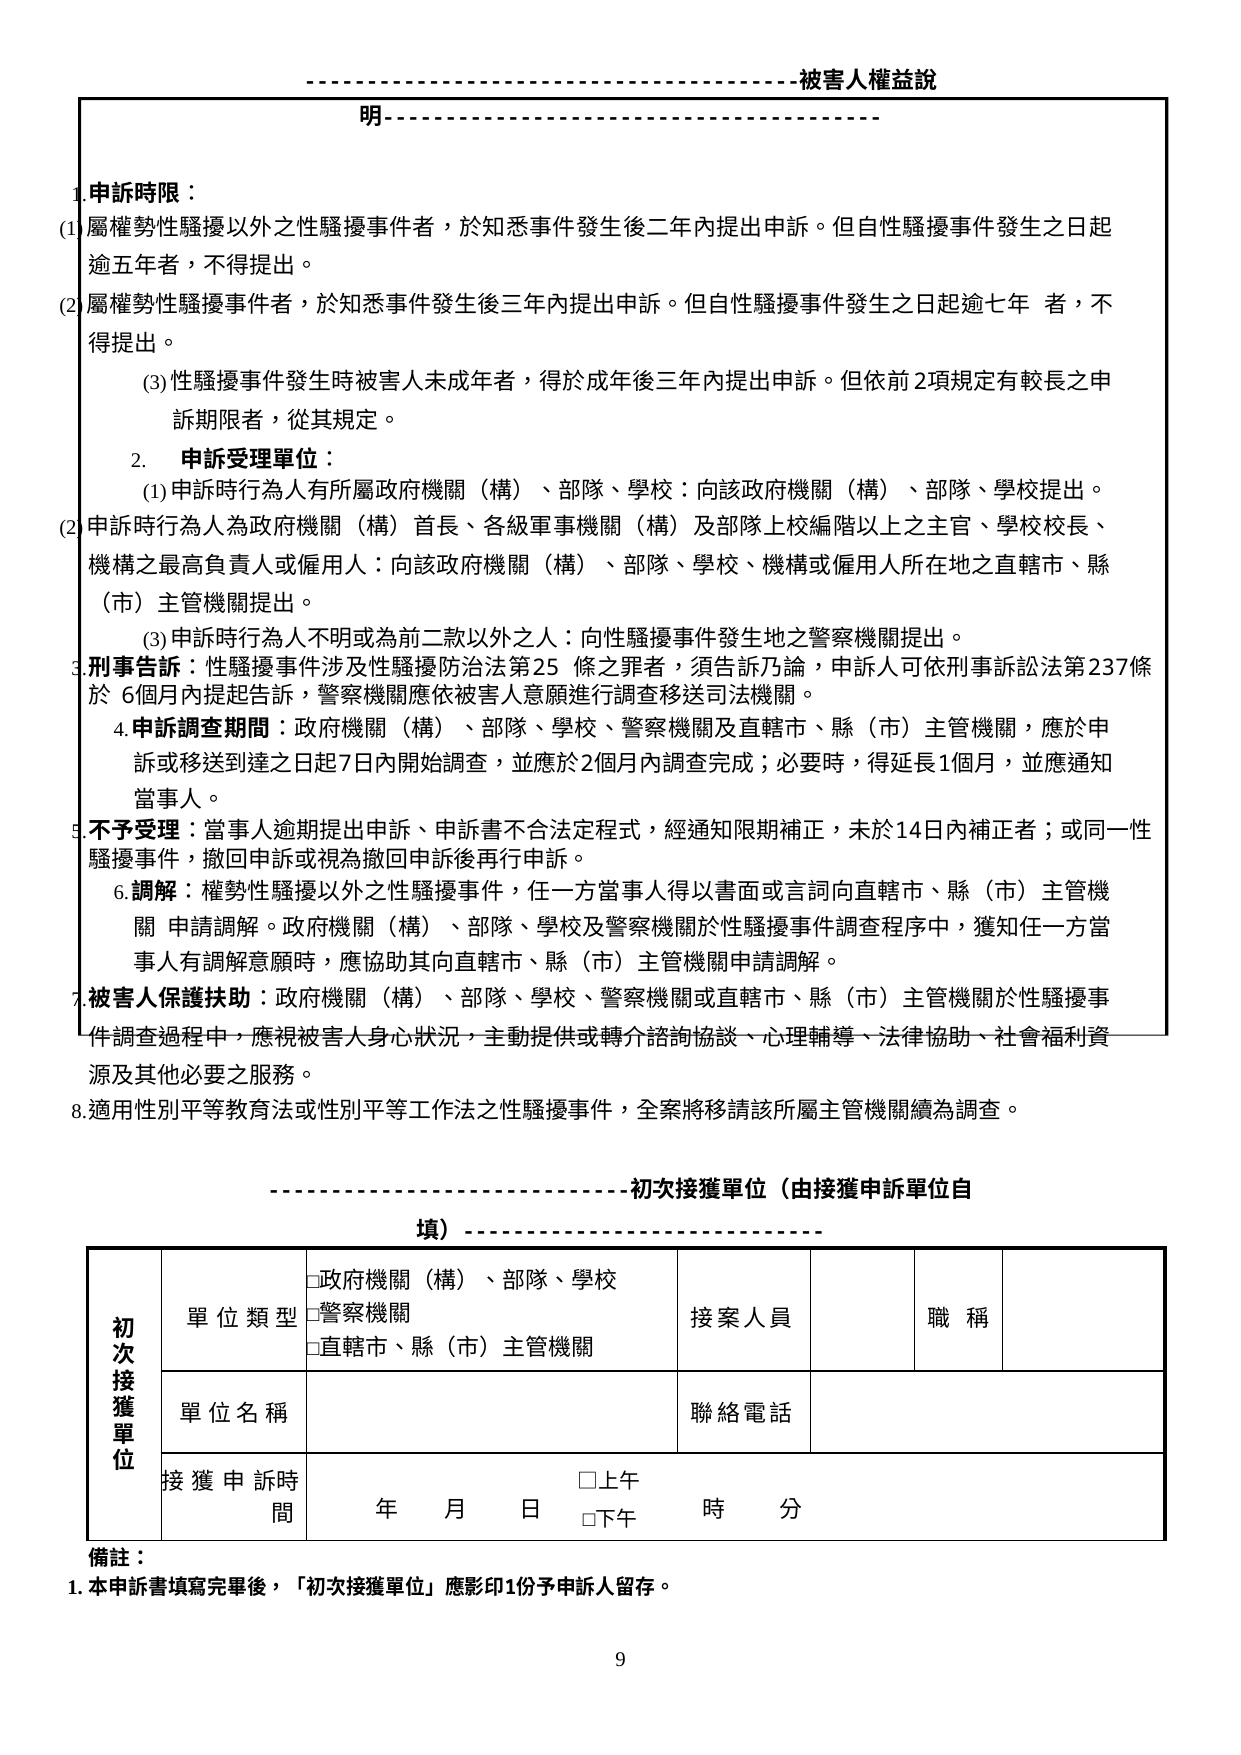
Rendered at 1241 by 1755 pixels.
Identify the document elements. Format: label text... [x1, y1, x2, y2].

text ----------------------------------------被害人權益說 [89, 59, 1152, 97]
list 屬權勢性騷擾事件者，於知悉事件發生後三年內提出申訴。但自性騷擾事件發生之日起逾七年 者，不得提出。 [59, 286, 78, 358]
table_header [1003, 1250, 1163, 1370]
list 申訴時行為人有所屬政府機關（構）、部隊、學校：向該政府機關（構）、部隊、學校提出。 [143, 475, 1152, 504]
list 申訴時限： [71, 170, 78, 209]
table_cell 單位名稱 [162, 1372, 306, 1452]
list 申訴受理單位： [131, 440, 1152, 475]
list 申訴調查期間：政府機關（構）、部隊、學校、警察機關及直轄市、縣（市）主管機關，應於申訴或移送到達之日起7日內開始調查，並應於2個月內調查完成；必要時，得延長1個月，並應通知當事人。 [113, 709, 1114, 814]
list 調解：權勢性騷擾以外之性騷擾事件，任一方當事人得以書面或言詞向直轄市、縣（市）主管機關 申請調解。政府機關（構）、部隊、學校及警察機關於性騷擾事件調查程序中，獲知任一方當事人有調解意願時，應協助其向直轄市、縣（市）主管機關申請調解。 [113, 873, 1114, 977]
list 適用性別平等教育法或性別平等工作法之性騷擾事件，全案將移請該所屬主管機關續為調查。 [71, 1095, 1152, 1124]
list 申訴時限： [82, 170, 1152, 209]
list 本申訴書填寫完畢後，「初次接獲單位」應影印1份予申訴人留存。 [67, 1571, 1152, 1601]
table_header [811, 1250, 914, 1370]
list 申訴時行為人不明或為前二款以外之人：向性騷擾事件發生地之警察機關提出。 [143, 624, 1152, 652]
table_cell 聯絡電話 [678, 1372, 810, 1452]
text 備註： [89, 1541, 1152, 1571]
list 刑事告訴：性騷擾事件涉及性騷擾防治法第25 條之罪者，須告訴乃論，申訴人可依刑事訴訟法第237條於 6個月內提起告訴，警察機關應依被害人意願進行調查移送司法機關。 [82, 652, 1152, 709]
list 屬權勢性騷擾以外之性騷擾事件者，於知悉事件發生後二年內提出申訴。但自性騷擾事件發生之日起逾五年者，不得提出。 [59, 209, 78, 281]
list 屬權勢性騷擾以外之性騷擾事件者，於知悉事件發生後二年內提出申訴。但自性騷擾事件發生之日起逾五年者，不得提出。 [82, 209, 1113, 281]
table_header 單位類型 [162, 1250, 306, 1370]
list 性騷擾事件發生時被害人未成年者，得於成年後三年內提出申訴。但依前2項規定有較長之申訴期限者，從其規定。 [143, 363, 1113, 435]
text 明---------------------------------------- [89, 101, 1152, 132]
list 申訴時行為人為政府機關（構）首長、各級軍事機關（構）及部隊上校編階以上之主官、學校校長、機構之最高負責人或僱用人：向該政府機關（構）、部隊、學校、機構或僱用人所在地之直轄市、縣（市）主管機關提出。 [59, 508, 78, 618]
text -----------------------------初次接獲單位（由接獲申訴單位自填）----------------------------- [89, 1165, 1152, 1246]
table_header 接案人員 [678, 1250, 810, 1370]
table_header 初 次 接 獲 單 位 [89, 1250, 161, 1539]
table_cell [811, 1372, 1163, 1452]
list 屬權勢性騷擾事件者，於知悉事件發生後三年內提出申訴。但自性騷擾事件發生之日起逾七年 者，不得提出。 [82, 286, 1114, 358]
list 被害人保護扶助：政府機關（構）、部隊、學校、警察機關或直轄市、縣（市）主管機關於性騷擾事件調查過程中，應視被害人身心狀況，主動提供或轉介諮詢協談、心理輔導、法律協助、社會福利資源及其他必要之服務。 [71, 980, 1114, 1090]
table_header 職 稱 [915, 1250, 1002, 1370]
table_cell [307, 1372, 677, 1452]
table_header □政府機關（構）、部隊、學校 □警察機關 □直轄市、縣（市）主管機關 [307, 1250, 677, 1370]
list 不予受理：當事人逾期提出申訴、申訴書不合法定程式，經通知限期補正，未於14日內補正者；或同一性騷擾事件，撤回申訴或視為撤回申訴後再行申訴。 [82, 816, 1152, 873]
list 申訴時行為人為政府機關（構）首長、各級軍事機關（構）及部隊上校編階以上之主官、學校校長、機構之最高負責人或僱用人：向該政府機關（構）、部隊、學校、機構或僱用人所在地之直轄市、縣（市）主管機關提出。 [82, 508, 1114, 618]
table_cell 接獲申訴時 間 [162, 1454, 306, 1539]
table_cell □上午 年 月 日 □下午 時 分 [307, 1454, 1163, 1539]
